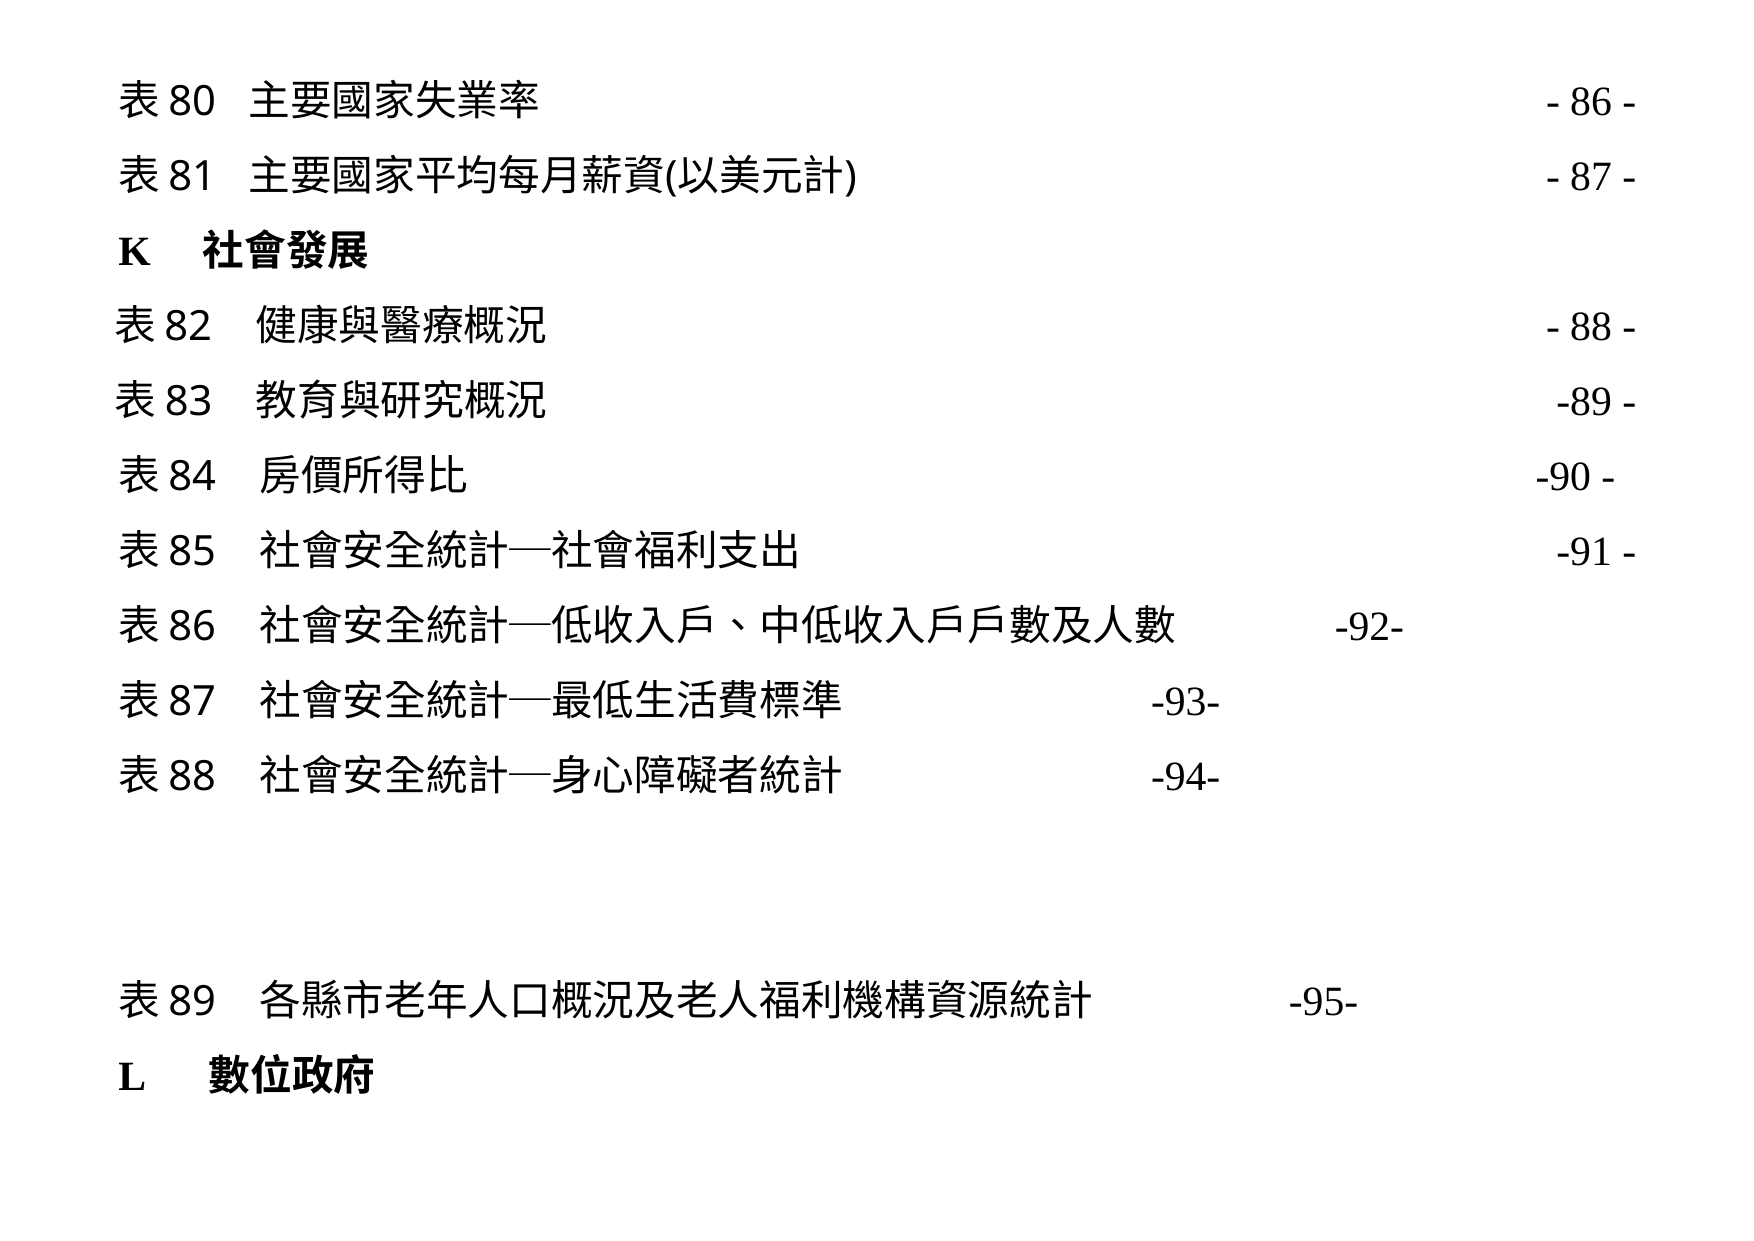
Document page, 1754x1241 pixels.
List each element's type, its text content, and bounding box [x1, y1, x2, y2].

text 表86 社會安全統計─低收入戶、中低收入戶戶數及人數 -92- [118, 585, 1636, 660]
text 表89 各縣市老年人口概況及老人福利機構資源統計 -95- [118, 960, 1636, 1035]
text 表83 教育與研究概況 -89 - [104, 360, 1636, 435]
text L 數位政府 [118, 1035, 1636, 1110]
text 表81 主要國家平均每月薪資(以美元計) - 87 - [118, 135, 1636, 210]
text 表82 健康與醫療概況 - 88 - [103, 285, 1636, 360]
text 表88 社會安全統計─身心障礙者統計 -94- [118, 735, 1636, 810]
text K 社會發展 [118, 210, 1636, 285]
text 表87 社會安全統計─最低生活費標準 -93- [118, 660, 1636, 735]
text 表85 社會安全統計─社會福利支出 -91 - [118, 510, 1636, 585]
text 表84 房價所得比 -90 - [118, 435, 1636, 510]
text 表80 主要國家失業率 - 86 - [118, 60, 1636, 135]
